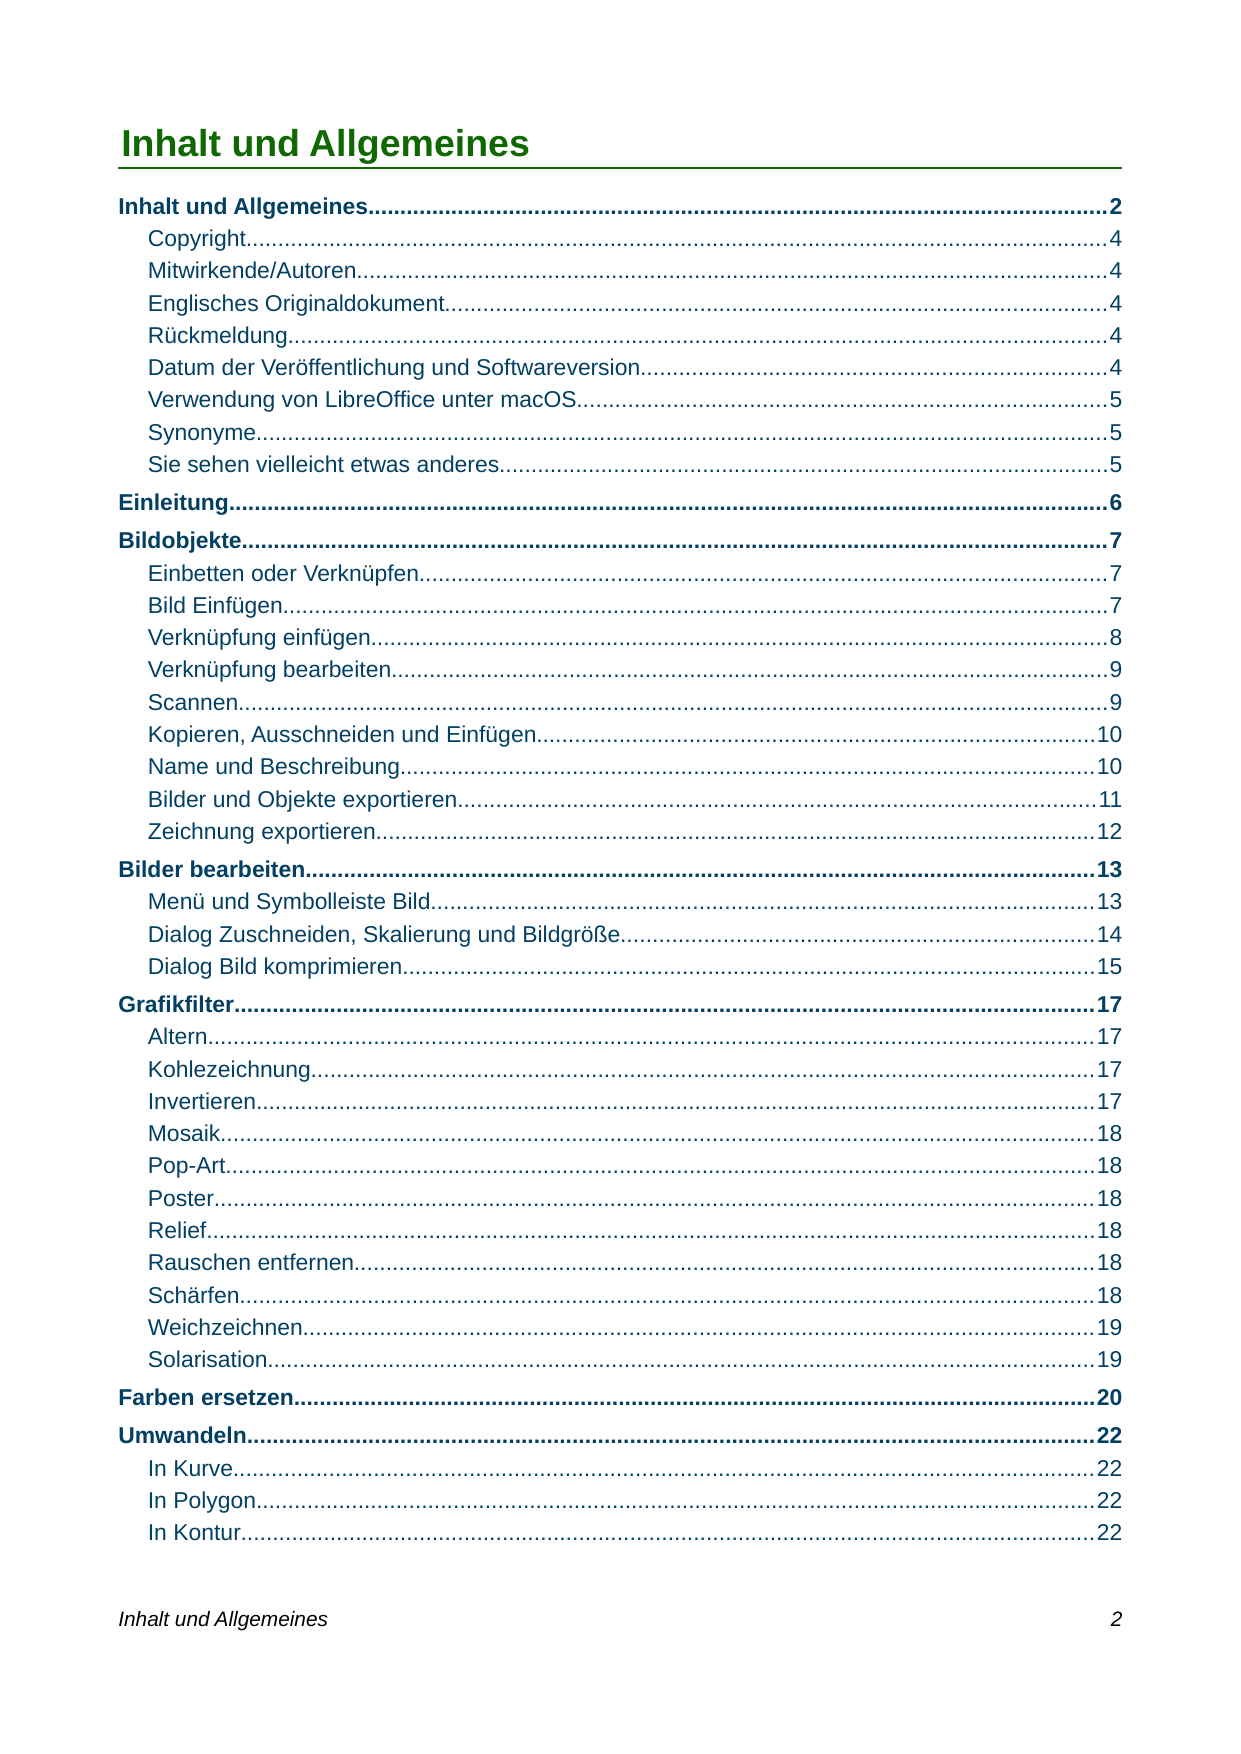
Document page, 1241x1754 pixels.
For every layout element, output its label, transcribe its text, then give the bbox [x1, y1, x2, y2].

text Invertieren 17 [148, 1088, 1122, 1114]
text Name und Beschreibung 10 [148, 753, 1122, 780]
text Umwandeln 22 [118, 1422, 1122, 1449]
subtitle Inhalt und Allgemeines [118, 118, 1122, 167]
text Kopieren, Ausschneiden und Einfügen 10 [148, 721, 1122, 747]
text Bilder und Objekte exportieren 11 [148, 786, 1122, 812]
text In Polygon 22 [148, 1487, 1122, 1513]
text Dialog Bild komprimieren 15 [148, 953, 1122, 979]
text Solarisation 19 [148, 1346, 1122, 1373]
text Weichzeichnen 19 [148, 1314, 1122, 1340]
text Altern 17 [148, 1023, 1122, 1050]
text Mitwirkende/Autoren 4 [148, 257, 1122, 284]
text Pop-Art 18 [148, 1152, 1122, 1179]
text Poster 18 [148, 1185, 1122, 1211]
text Englisches Originaldokument 4 [148, 289, 1122, 316]
text Farben ersetzen 20 [118, 1384, 1122, 1411]
text Sie sehen vielleicht etwas anderes 5 [148, 451, 1122, 477]
text Datum der Veröffentlichung und Softwareversion 4 [148, 354, 1122, 381]
text Verknüpfung einfügen 8 [148, 624, 1122, 651]
text Verwendung von LibreOffice unter macOS 5 [148, 386, 1122, 413]
text Zeichnung exportieren 12 [148, 818, 1122, 844]
text Schärfen 18 [148, 1282, 1122, 1308]
text Verknüpfung bearbeiten 9 [148, 656, 1122, 683]
text Einbetten oder Verknüpfen 7 [148, 559, 1122, 586]
text Menü und Symbolleiste Bild 13 [148, 888, 1122, 915]
text Inhalt und Allgemeines 2 [118, 193, 1122, 219]
text Rückmeldung 4 [148, 322, 1122, 348]
text Scannen 9 [148, 689, 1122, 715]
text Synonyme 5 [148, 419, 1122, 445]
text Mosaik 18 [148, 1120, 1122, 1147]
text Bild Einfügen 7 [148, 592, 1122, 618]
text Relief 18 [148, 1217, 1122, 1243]
text Bilder bearbeiten 13 [118, 856, 1122, 882]
text Kohlezeichnung 17 [148, 1056, 1122, 1082]
text Copyright 4 [148, 225, 1122, 251]
text Einleitung 6 [118, 489, 1122, 516]
text Bildobjekte 7 [118, 527, 1122, 554]
text Rauschen entfernen 18 [148, 1249, 1122, 1276]
text Dialog Zuschneiden, Skalierung und Bildgröße 14 [148, 921, 1122, 947]
text In Kontur 22 [148, 1519, 1122, 1546]
text Grafikfilter 17 [118, 991, 1122, 1017]
text In Kurve 22 [148, 1455, 1122, 1481]
